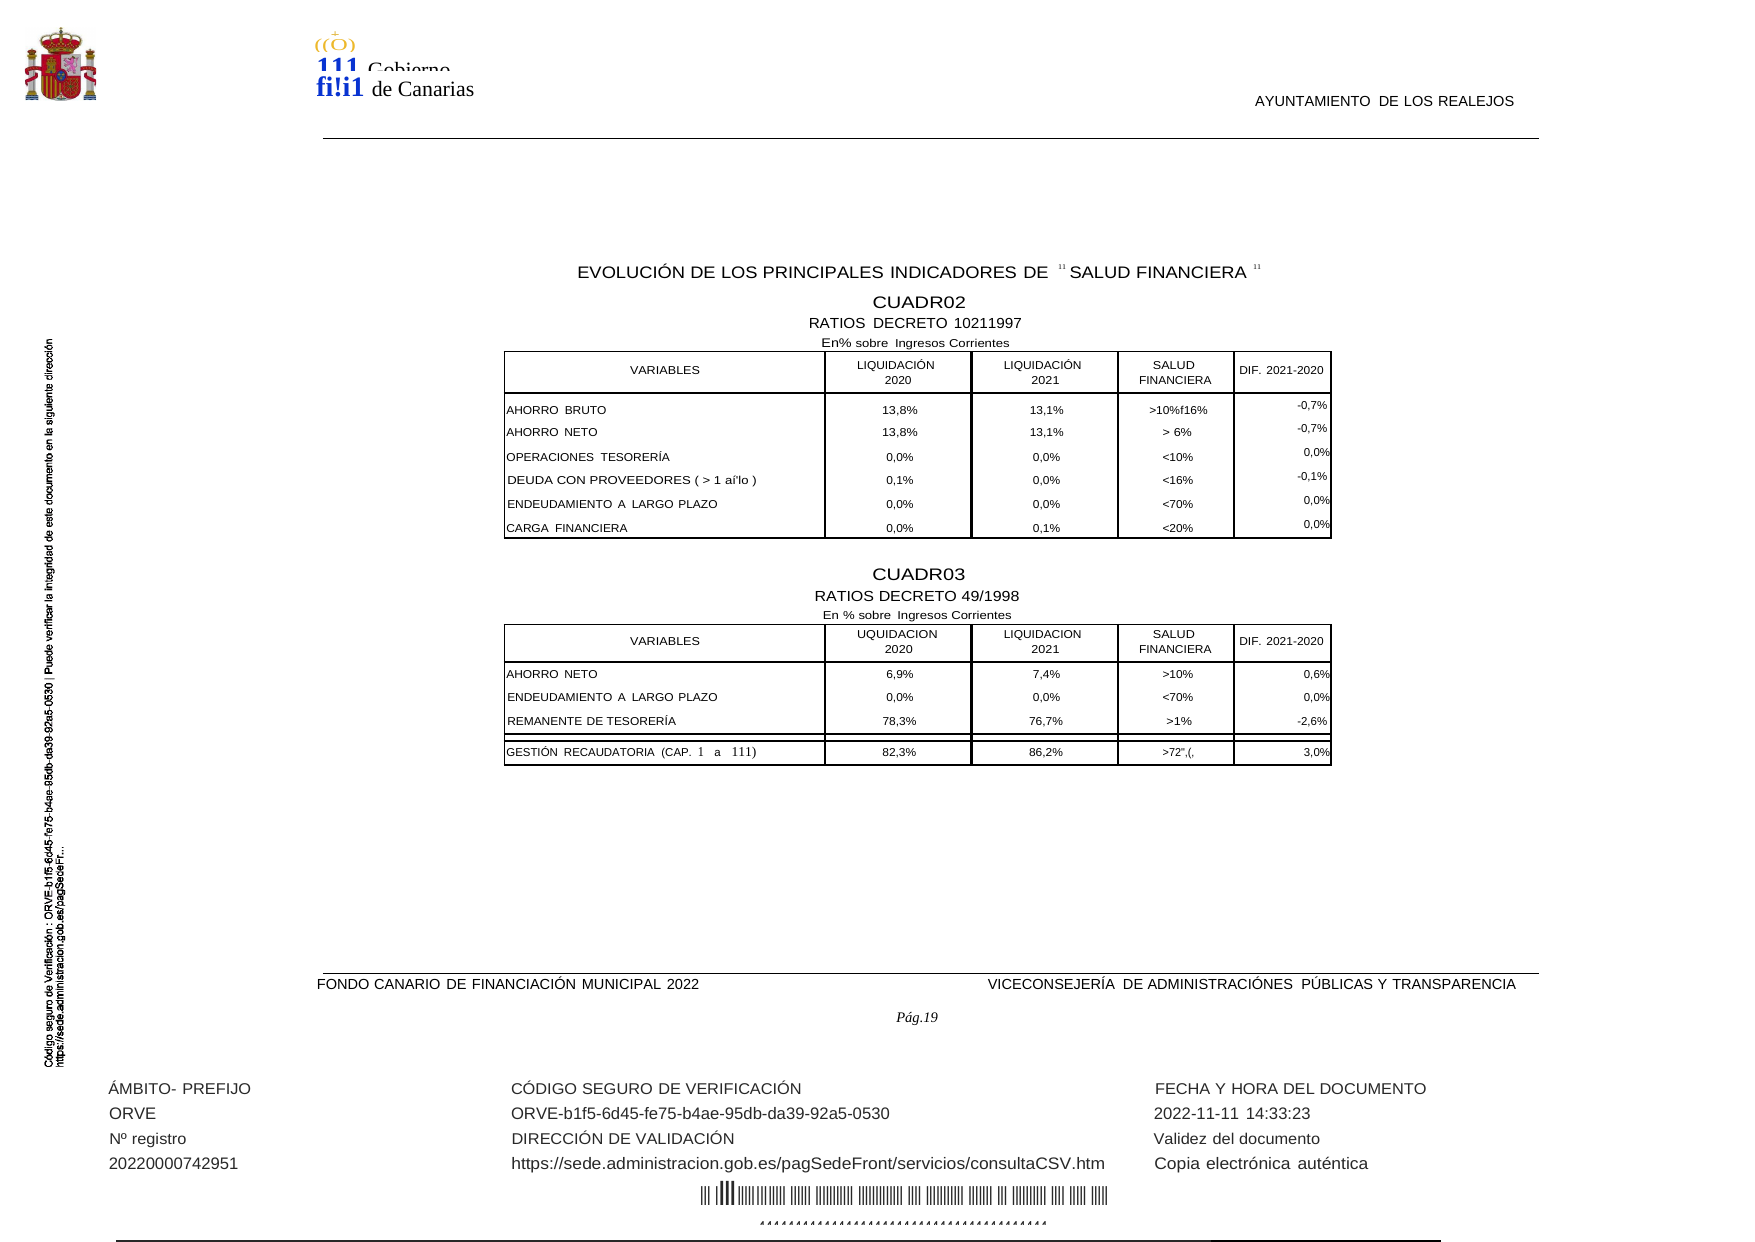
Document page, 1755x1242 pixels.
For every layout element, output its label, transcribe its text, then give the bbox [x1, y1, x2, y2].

text CUADR03 [602, 565, 1235, 584]
table_cell CARGA FINANCIERA [505, 515, 824, 537]
text Pág.19 [857, 1008, 978, 1025]
table_cell >72",(, [1119, 742, 1233, 764]
table_cell <70% [1119, 491, 1233, 515]
table_cell 7,4% [973, 663, 1117, 685]
table_cell 0,0% [826, 443, 970, 467]
table_cell REMANENTE DE TESORERÍA [505, 710, 824, 733]
table_cell 6,9% [826, 663, 970, 685]
table_cell 13,1% [973, 394, 1117, 419]
table_cell AHORRO NETO [505, 419, 824, 443]
table_cell 0,1% [973, 515, 1117, 537]
table_cell 0,0% [973, 443, 1117, 467]
table_cell <16% [1119, 467, 1233, 491]
table_cell > 6% [1119, 419, 1233, 443]
table_header DIF. 2021-2020 [1235, 352, 1330, 392]
text CUADR02 [711, 293, 1127, 312]
table_cell 82,3% [826, 742, 970, 764]
text RATIOS DECRETO 49/1998 [813, 587, 1020, 604]
table_cell 0,0% [973, 467, 1117, 491]
table_cell [1235, 735, 1330, 739]
table_cell OPERACIONES TESORERÍA [505, 443, 824, 467]
text En % sobre Ingresos Corrientes [717, 609, 1117, 622]
table_header LIQUIDACION 2021 [973, 625, 1117, 661]
table_cell 0,0% [1235, 685, 1330, 709]
table_cell AHORRO BRUTO [505, 394, 824, 419]
table_cell <70% [1119, 685, 1233, 709]
table_header VARIABLES [505, 625, 824, 661]
table_header UQUIDACION 2020 [826, 625, 970, 661]
table_cell 3,0% [1235, 742, 1330, 764]
table_cell 0,0% [1235, 491, 1330, 515]
table_cell 13,8% [826, 394, 970, 419]
table_cell 0,1% [826, 467, 970, 491]
table_cell 0,0% [826, 491, 970, 515]
table_header SALUD FINANCIERA [1119, 352, 1233, 392]
table_cell 13,1% [973, 419, 1117, 443]
table_cell <10% [1119, 443, 1233, 467]
table_cell 0,0% [973, 491, 1117, 515]
table_cell 76,7% [973, 710, 1117, 733]
table_cell -0,7% [1235, 419, 1330, 443]
table_cell 0,0% [1235, 515, 1330, 537]
table_header LIQUIDACIÓN 2020 [826, 352, 970, 392]
table_cell AHORRO NETO [505, 663, 824, 685]
table_cell [826, 735, 970, 739]
table_cell >10% [1119, 663, 1233, 685]
table_cell ENDEUDAMIENTO A LARGO PLAZO [505, 491, 824, 515]
table_cell -2,6% [1235, 710, 1330, 733]
table_cell [505, 735, 824, 739]
table_cell -0,7% [1235, 394, 1330, 419]
table_cell ENDEUDAMIENTO A LARGO PLAZO [505, 685, 824, 709]
table_cell 86,2% [973, 742, 1117, 764]
text FONDO CANARIO DE FINANCIACIÓN MUNICIPAL 2022 VICECONSEJERÍA DE ADMINISTRACIÓNES PÚBLICAS Y TRANSPARENCIA [293, 976, 1539, 992]
table_cell DEUDA CON PROVEEDORES ( > 1 aí'lo ) [505, 467, 824, 491]
table_cell 0,0% [973, 685, 1117, 709]
table_cell 0,0% [826, 685, 970, 709]
table_cell [973, 735, 1117, 739]
table_cell 0,0% [826, 515, 970, 537]
table_header SALUD FINANCIERA [1119, 625, 1233, 661]
table_cell >10%f16% [1119, 394, 1233, 419]
text En% sobre Ingresos Corrientes [291, 335, 1539, 350]
text EVOLUCIÓN DE LOS PRINCIPALES INDICADORES DE 11 SALUD FINANCIERA 11 [476, 263, 1362, 282]
table_cell <20% [1119, 515, 1233, 537]
table_cell -0,1% [1235, 467, 1330, 491]
table_cell 78,3% [826, 710, 970, 733]
table_cell 0,0% [1235, 443, 1330, 467]
table_cell 0,6% [1235, 663, 1330, 685]
table_cell [1119, 735, 1233, 739]
table_header DIF. 2021-2020 [1235, 625, 1330, 661]
table_header LIQUIDACIÓN 2021 [973, 352, 1117, 392]
table_cell 13,8% [826, 419, 970, 443]
table_header VARIABLES [505, 352, 824, 392]
table_cell GESTIÓN RECAUDATORIA (CAP. 1 a 111) [505, 742, 824, 764]
text RATIOS DECRETO 10211997 [521, 315, 1310, 332]
table_cell >1% [1119, 710, 1233, 733]
